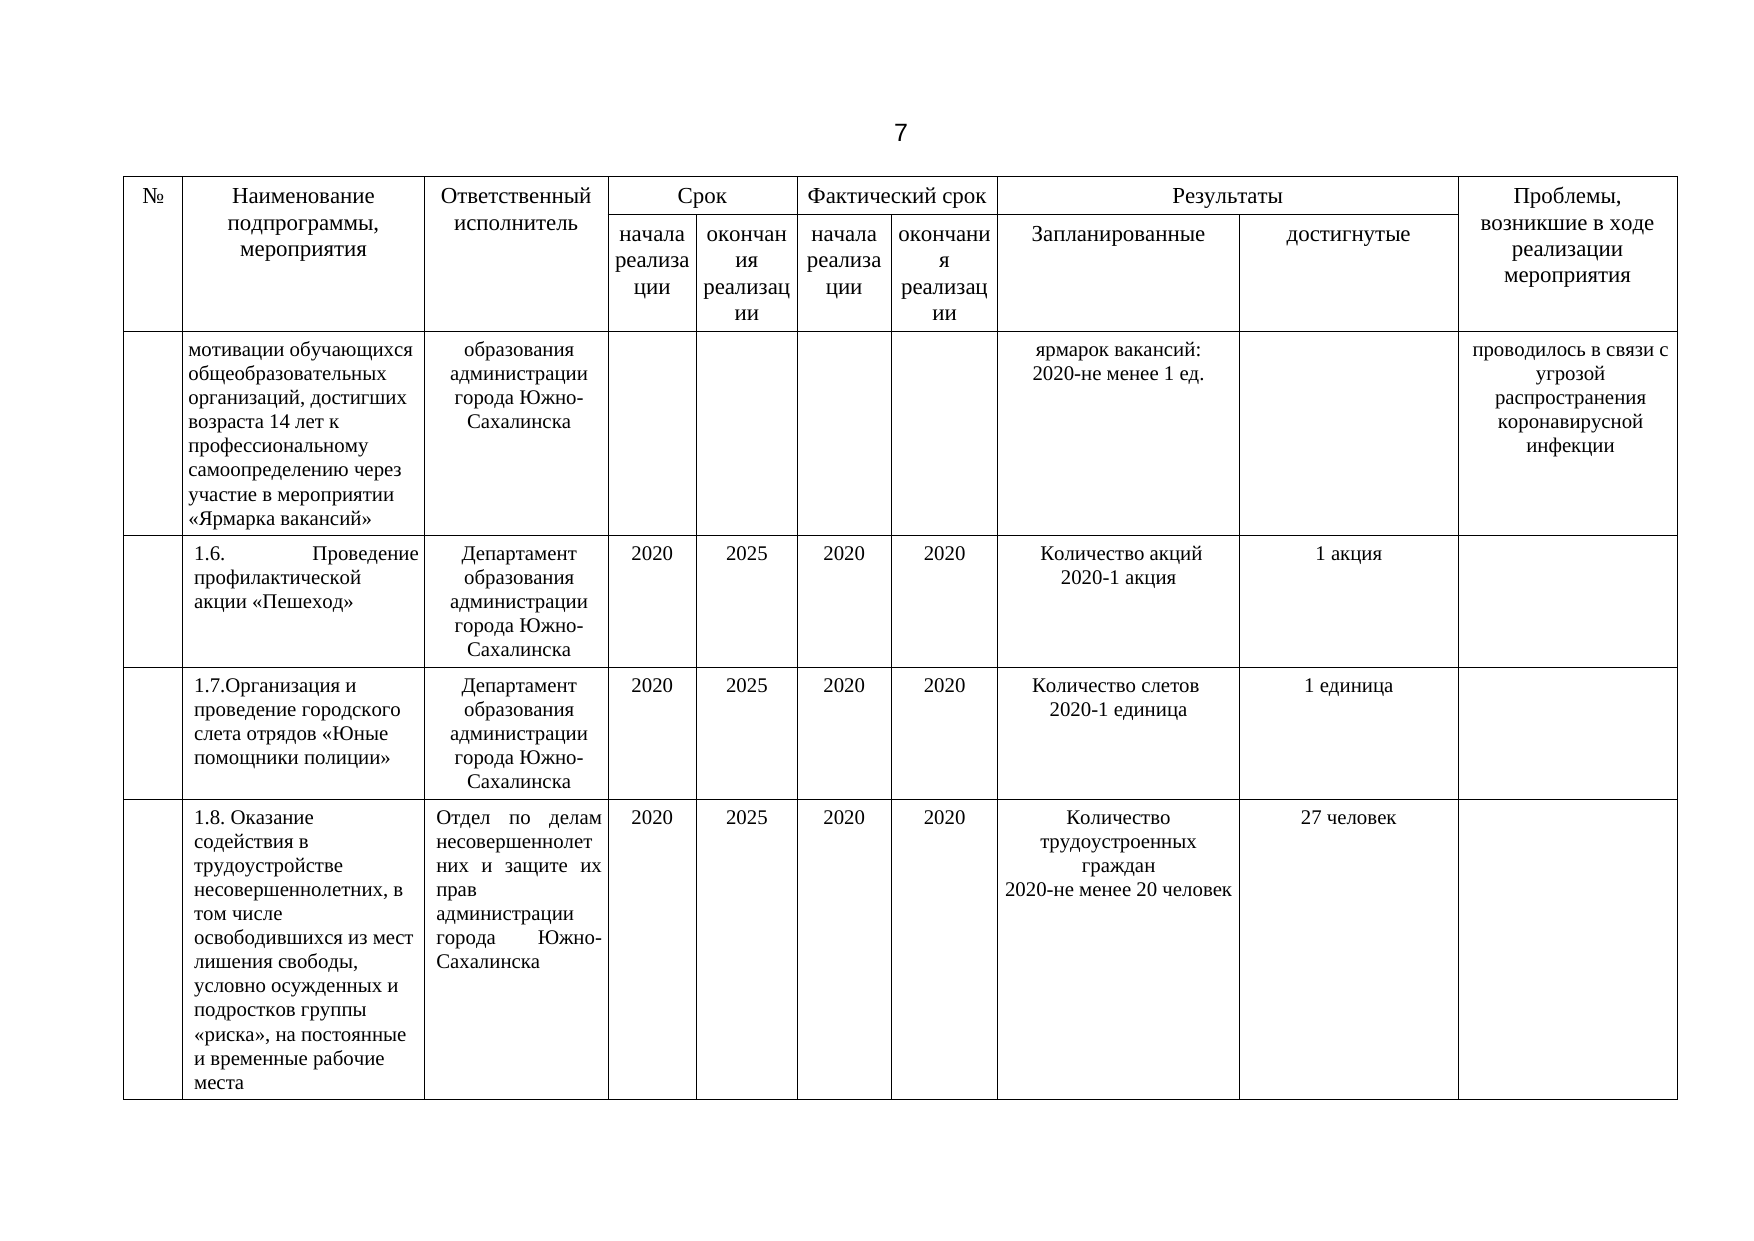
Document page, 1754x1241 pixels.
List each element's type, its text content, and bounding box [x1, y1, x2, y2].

table_cell 2020 [892, 536, 997, 667]
table_cell 1 единица [1240, 668, 1458, 799]
table_cell 27 человек [1240, 800, 1458, 1099]
table_cell Количество слетов 2020-1 единица [998, 668, 1239, 799]
table_cell Запланированные [998, 215, 1239, 331]
table_cell [1459, 536, 1677, 667]
table_cell [124, 668, 182, 799]
table_cell мотивации обучающихся общеобразовательных организаций, достигших возраста 14 лет к профессиональному самоопределению через участие в мероприятии «Ярмарка вакансий» [183, 332, 424, 535]
table_cell 1 акция [1240, 536, 1458, 667]
table_cell [609, 332, 696, 535]
table_cell начала реализации [798, 215, 891, 331]
table_cell Отдел по делам несовершеннолетних и защите их прав администрации города Южно-Сахалинска [425, 800, 608, 1099]
table_cell [892, 332, 997, 535]
table_cell [1459, 800, 1677, 1099]
table_cell Количество трудоустроенных граждан 2020-не менее 20 человек [998, 800, 1239, 1099]
table_header Результаты [998, 177, 1458, 214]
table_cell начала реализации [609, 215, 696, 331]
table_cell 2020 [609, 536, 696, 667]
table_cell [1240, 332, 1458, 535]
table_cell образования администрации города Южно-Сахалинска [425, 332, 608, 535]
table_cell [798, 332, 891, 535]
table_cell Департамент образования администрации города Южно-Сахалинска [425, 668, 608, 799]
table_cell достигнутые [1240, 215, 1458, 331]
table_header Наименование подпрограммы, мероприятия [183, 177, 424, 331]
table_cell ярмарок вакансий: 2020-не менее 1 ед. [998, 332, 1239, 535]
table_cell 1.7.Организация и проведение городского слета отрядов «Юные помощники полиции» [183, 668, 424, 799]
table_cell 2020 [892, 668, 997, 799]
table_cell 2020 [609, 668, 696, 799]
table_cell [697, 332, 797, 535]
table_header Срок [609, 177, 797, 214]
table_cell проводилось в связи с угрозой распространения коронавирусной инфекции [1459, 332, 1677, 535]
table_header Проблемы, возникшие в ходе реализации мероприятия [1459, 177, 1677, 331]
table_cell 2020 [798, 800, 891, 1099]
table_cell 1.8. Оказание содействия в трудоустройстве несовершеннолетних, в том числе освободившихся из мест лишения свободы, условно осужденных и подростков группы «риска», на постоянные и временные рабочие места [183, 800, 424, 1099]
table_cell 2025 [697, 536, 797, 667]
table_cell Количество акций 2020-1 акция [998, 536, 1239, 667]
table_cell 2025 [697, 668, 797, 799]
table_cell Департамент образования администрации города Южно-Сахалинска [425, 536, 608, 667]
table_cell [124, 332, 182, 535]
table_cell 2020 [798, 668, 891, 799]
table_header Ответственный исполнитель [425, 177, 608, 331]
table_header № [124, 177, 182, 331]
table_cell [1459, 668, 1677, 799]
table_cell 2020 [609, 800, 696, 1099]
table_cell 1.6. Проведение профилактической акции «Пешеход» [183, 536, 424, 667]
table_cell 2025 [697, 800, 797, 1099]
table_cell [124, 800, 182, 1099]
table_cell окончания реализации [697, 215, 797, 331]
table_header Фактический срок [798, 177, 997, 214]
table_cell 2020 [798, 536, 891, 667]
table_cell [124, 536, 182, 667]
table_cell 2020 [892, 800, 997, 1099]
table_cell окончания реализации [892, 215, 997, 331]
